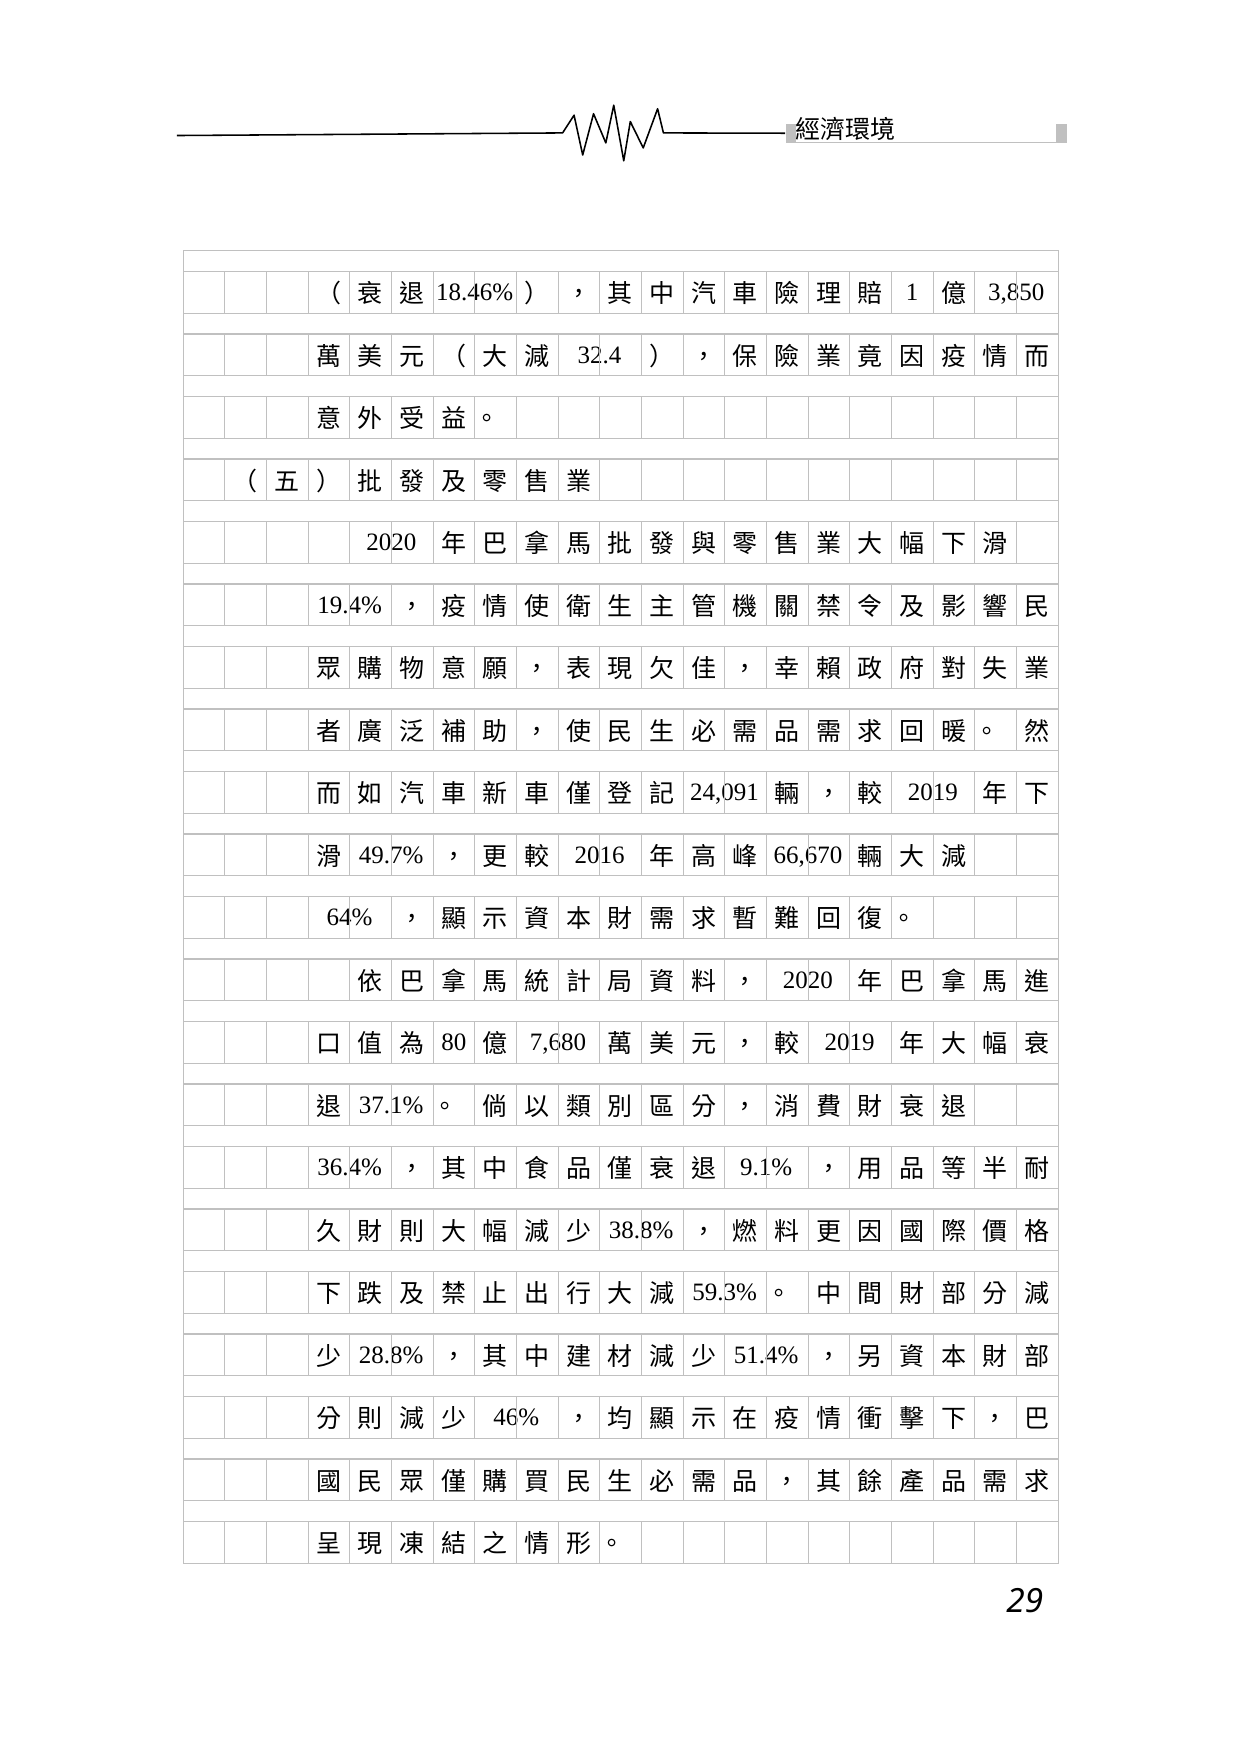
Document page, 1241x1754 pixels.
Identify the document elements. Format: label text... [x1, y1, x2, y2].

text [1017, 460, 1058, 500]
text 2020年巴拿馬批發與零售業大幅下滑19.4%，疫情使衛生主管機關禁令及影響民眾購物意願，表現欠佳，幸賴政府對失業者廣泛補助，使民生必需品需求回暖。然而如汽車新車僅登記24,091輛，較2019年下滑49.7%，更較2016年高峰66,670輛大減64%，顯示資本財需求暫難回復。 [281, 564, 1058, 583]
text [975, 460, 1016, 500]
text 依巴拿馬統計局資料，2020年巴拿馬進口值為80億7,680萬美元，較2019年大幅衰退37.1%。倘以類別區分，消費財衰退36.4%，其中食品僅衰退9.1%，用品等半耐久財則大幅減少38.8%，燃料更因國際價格下跌及禁止出行大減59.3%。中間財部分減少28.8%，其中建材減少51.4%，另資本財部分則減少46%，均顯示在疫情衝擊下，巴國民眾僅購買民生必需品，其餘產品需求呈現凍結之情形。 [281, 1126, 1058, 1146]
text 依巴拿馬統計局資料，2020年巴拿馬進口值為80億7,680萬美元，較2019年大幅衰退37.1%。倘以類別區分，消費財衰退36.4%，其中食品僅衰退9.1%，用品等半耐久財則大幅減少38.8%，燃料更因國際價格下跌及禁止出行大減59.3%。中間財部分減少28.8%，其中建材減少51.4%，另資本財部分則減少46%，均顯示在疫情衝擊下，巴國民眾僅購買民生必需品，其餘產品需求呈現凍結之情形。 [281, 1251, 1058, 1271]
text [207, 460, 224, 500]
text 依巴拿馬統計局資料，2020年巴拿馬進口值為80億7,680萬美元，較2019年大幅衰退37.1%。倘以類別區分，消費財衰退36.4%，其中食品僅衰退9.1%，用品等半耐久財則大幅減少38.8%，燃料更因國際價格下跌及禁止出行大減59.3%。中間財部分減少28.8%，其中建材減少51.4%，另資本財部分則減少46%，均顯示在疫情衝擊下，巴國民眾僅購買民生必需品，其餘產品需求呈現凍結之情形。 [281, 1314, 1058, 1333]
text 2020年巴拿馬批發與零售業大幅下滑19.4%，疫情使衛生主管機關禁令及影響民眾購物意願，表現欠佳，幸賴政府對失業者廣泛補助，使民生必需品需求回暖。然而如汽車新車僅登記24,091輛，較2019年下滑49.7%，更較2016年高峰66,670輛大減64%，顯示資本財需求暫難回復。 [281, 501, 1058, 521]
text [207, 439, 1058, 458]
text [892, 460, 933, 500]
text 依巴拿馬統計局資料，2020年巴拿馬進口值為80億7,680萬美元，較2019年大幅衰退37.1%。倘以類別區分，消費財衰退36.4%，其中食品僅衰退9.1%，用品等半耐久財則大幅減少38.8%，燃料更因國際價格下跌及禁止出行大減59.3%。中間財部分減少28.8%，其中建材減少51.4%，另資本財部分則減少46%，均顯示在疫情衝擊下，巴國民眾僅購買民生必需品，其餘產品需求呈現凍結之情形。 [281, 1439, 1058, 1458]
text 批 [350, 460, 391, 500]
text [934, 460, 974, 500]
text 另依據巴拿馬保險監理會（SSRP）資料，2020年巴國保險業保險客戶達354萬戶（年衰退6.4%），新簽181萬張有效保單（衰退0.4%）、首年保費收入15億1,727萬美元（衰退3.23%），理賠6億1,588萬美元（衰退18.46%），其中汽車險理賠1億3,850萬美元（大減32.4），保險業竟因疫情而意外受益。 [281, 314, 1058, 333]
text 發 [392, 460, 433, 500]
text 依巴拿馬統計局資料，2020年巴拿馬進口值為80億7,680萬美元，較2019年大幅衰退37.1%。倘以類別區分，消費財衰退36.4%，其中食品僅衰退9.1%，用品等半耐久財則大幅減少38.8%，燃料更因國際價格下跌及禁止出行大減59.3%。中間財部分減少28.8%，其中建材減少51.4%，另資本財部分則減少46%，均顯示在疫情衝擊下，巴國民眾僅購買民生必需品，其餘產品需求呈現凍結之情形。 [281, 939, 1058, 958]
text 依巴拿馬統計局資料，2020年巴拿馬進口值為80億7,680萬美元，較2019年大幅衰退37.1%。倘以類別區分，消費財衰退36.4%，其中食品僅衰退9.1%，用品等半耐久財則大幅減少38.8%，燃料更因國際價格下跌及禁止出行大減59.3%。中間財部分減少28.8%，其中建材減少51.4%，另資本財部分則減少46%，均顯示在疫情衝擊下，巴國民眾僅購買民生必需品，其餘產品需求呈現凍結之情形。 [281, 1376, 1058, 1396]
text 依巴拿馬統計局資料，2020年巴拿馬進口值為80億7,680萬美元，較2019年大幅衰退37.1%。倘以類別區分，消費財衰退36.4%，其中食品僅衰退9.1%，用品等半耐久財則大幅減少38.8%，燃料更因國際價格下跌及禁止出行大減59.3%。中間財部分減少28.8%，其中建材減少51.4%，另資本財部分則減少46%，均顯示在疫情衝擊下，巴國民眾僅購買民生必需品，其餘產品需求呈現凍結之情形。 [281, 1001, 1058, 1021]
text [684, 460, 724, 500]
text 2020年巴拿馬批發與零售業大幅下滑19.4%，疫情使衛生主管機關禁令及影響民眾購物意願，表現欠佳，幸賴政府對失業者廣泛補助，使民生必需品需求回暖。然而如汽車新車僅登記24,091輛，較2019年下滑49.7%，更較2016年高峰66,670輛大減64%，顯示資本財需求暫難回復。 [281, 689, 1058, 708]
text [767, 460, 808, 500]
text 依巴拿馬統計局資料，2020年巴拿馬進口值為80億7,680萬美元，較2019年大幅衰退37.1%。倘以類別區分，消費財衰退36.4%，其中食品僅衰退9.1%，用品等半耐久財則大幅減少38.8%，燃料更因國際價格下跌及禁止出行大減59.3%。中間財部分減少28.8%，其中建材減少51.4%，另資本財部分則減少46%，均顯示在疫情衝擊下，巴國民眾僅購買民生必需品，其餘產品需求呈現凍結之情形。 [281, 1501, 1058, 1521]
text 依巴拿馬統計局資料，2020年巴拿馬進口值為80億7,680萬美元，較2019年大幅衰退37.1%。倘以類別區分，消費財衰退36.4%，其中食品僅衰退9.1%，用品等半耐久財則大幅減少38.8%，燃料更因國際價格下跌及禁止出行大減59.3%。中間財部分減少28.8%，其中建材減少51.4%，另資本財部分則減少46%，均顯示在疫情衝擊下，巴國民眾僅購買民生必需品，其餘產品需求呈現凍結之情形。 [281, 1064, 1058, 1083]
text 另依據巴拿馬保險監理會（SSRP）資料，2020年巴國保險業保險客戶達354萬戶（年衰退6.4%），新簽181萬張有效保單（衰退0.4%）、首年保費收入15億1,727萬美元（衰退3.23%），理賠6億1,588萬美元（衰退18.46%），其中汽車險理賠1億3,850萬美元（大減32.4），保險業竟因疫情而意外受益。 [281, 251, 1058, 271]
text [725, 460, 766, 500]
text [642, 460, 683, 500]
text 2020年巴拿馬批發與零售業大幅下滑19.4%，疫情使衛生主管機關禁令及影響民眾購物意願，表現欠佳，幸賴政府對失業者廣泛補助，使民生必需品需求回暖。然而如汽車新車僅登記24,091輛，較2019年下滑49.7%，更較2016年高峰66,670輛大減64%，顯示資本財需求暫難回復。 [281, 876, 1058, 896]
text 零 [475, 460, 516, 500]
text 及 [434, 460, 474, 500]
text 2020年巴拿馬批發與零售業大幅下滑19.4%，疫情使衛生主管機關禁令及影響民眾購物意願，表現欠佳，幸賴政府對失業者廣泛補助，使民生必需品需求回暖。然而如汽車新車僅登記24,091輛，較2019年下滑49.7%，更較2016年高峰66,670輛大減64%，顯示資本財需求暫難回復。 [281, 626, 1058, 646]
text 2020年巴拿馬批發與零售業大幅下滑19.4%，疫情使衛生主管機關禁令及影響民眾購物意願，表現欠佳，幸賴政府對失業者廣泛補助，使民生必需品需求回暖。然而如汽車新車僅登記24,091輛，較2019年下滑49.7%，更較2016年高峰66,670輛大減64%，顯示資本財需求暫難回復。 [281, 814, 1058, 833]
text 另依據巴拿馬保險監理會（SSRP）資料，2020年巴國保險業保險客戶達354萬戶（年衰退6.4%），新簽181萬張有效保單（衰退0.4%）、首年保費收入15億1,727萬美元（衰退3.23%），理賠6億1,588萬美元（衰退18.46%），其中汽車險理賠1億3,850萬美元（大減32.4），保險業竟因疫情而意外受益。 [281, 376, 1058, 396]
text [850, 460, 891, 500]
text [809, 460, 849, 500]
text 2020年巴拿馬批發與零售業大幅下滑19.4%，疫情使衛生主管機關禁令及影響民眾購物意願，表現欠佳，幸賴政府對失業者廣泛補助，使民生必需品需求回暖。然而如汽車新車僅登記24,091輛，較2019年下滑49.7%，更較2016年高峰66,670輛大減64%，顯示資本財需求暫難回復。 [281, 751, 1058, 771]
text 五 [267, 460, 308, 500]
text （ [225, 460, 266, 500]
text 依巴拿馬統計局資料，2020年巴拿馬進口值為80億7,680萬美元，較2019年大幅衰退37.1%。倘以類別區分，消費財衰退36.4%，其中食品僅衰退9.1%，用品等半耐久財則大幅減少38.8%，燃料更因國際價格下跌及禁止出行大減59.3%。中間財部分減少28.8%，其中建材減少51.4%，另資本財部分則減少46%，均顯示在疫情衝擊下，巴國民眾僅購買民生必需品，其餘產品需求呈現凍結之情形。 [281, 1189, 1058, 1208]
text [600, 460, 641, 500]
text 售 [517, 460, 558, 500]
text 業 [559, 460, 599, 500]
text ） [309, 460, 349, 500]
